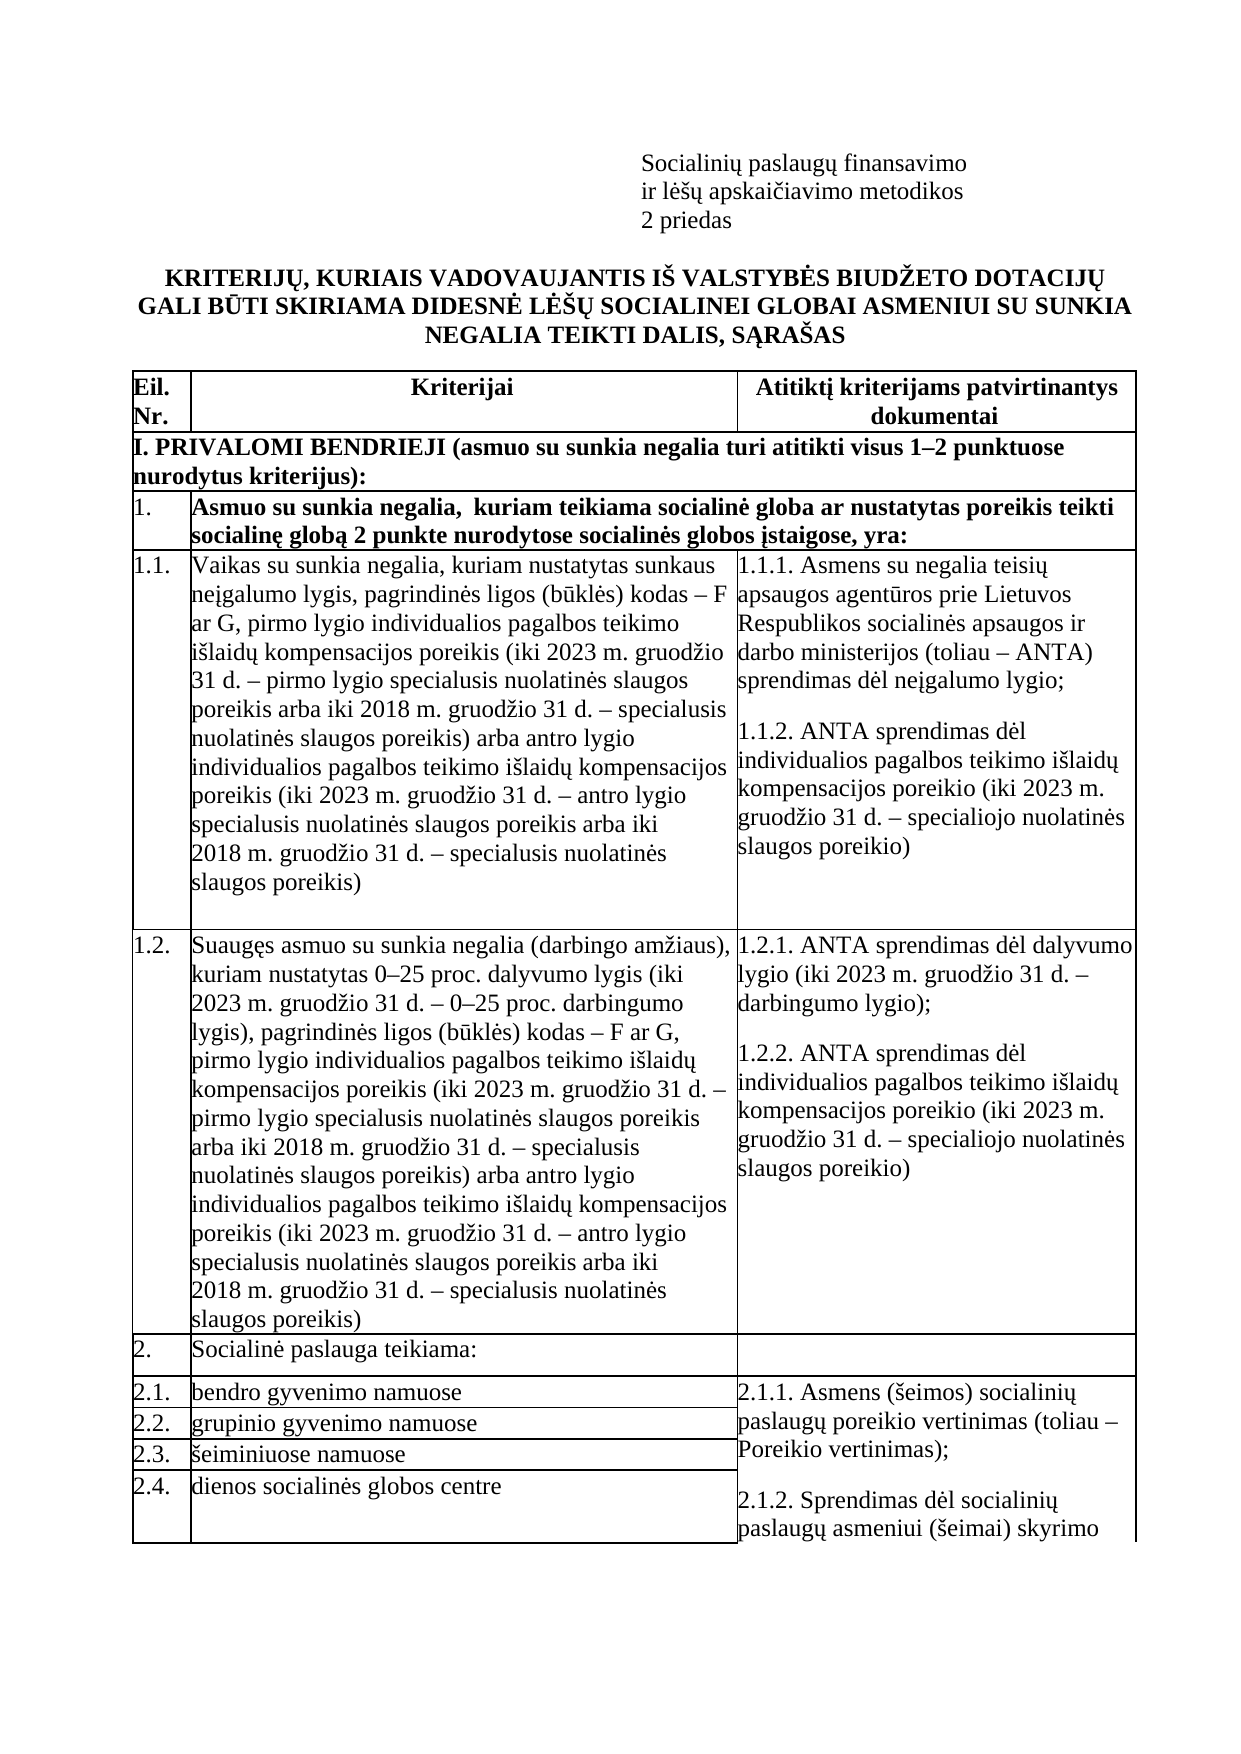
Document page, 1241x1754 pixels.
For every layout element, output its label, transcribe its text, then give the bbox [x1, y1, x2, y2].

table_cell 2.2. [134, 1408, 190, 1438]
table_cell 1.1. [134, 551, 190, 929]
table_header Kriterijai [192, 372, 737, 431]
table_cell Asmuo su sunkia negalia, kuriam teikiama socialinė globa ar nustatytas poreikis teikti socialinę globą 2 punkte nurodytose socialinės globos įstaigose, yra: [192, 492, 1135, 549]
table_cell I. PRIVALOMI BENDRIEJI (asmuo su sunkia negalia turi atitikti visus 1–2 punktuose nurodytus kriterijus): [134, 433, 1135, 490]
text Socialinių paslaugų finansavimo [133, 148, 1137, 176]
table_cell Suaugęs asmuo su sunkia negalia (darbingo amžiaus), kuriam nustatytas 0–25 proc. dalyvumo lygis (iki 2023 m. gruodžio 31 d. – 0–25 proc. darbingumo lygis), pagrindinės ligos (būklės) kodas – F ar G, pirmo lygio individualios pagalbos teikimo išlaidų kompensacijos poreikis (iki 2023 m. gruodžio 31 d. – pirmo lygio specialusis nuolatinės slaugos poreikis arba iki 2018 m. gruodžio 31 d. – specialusis nuolatinės slaugos poreikis) arba antro lygio individualios pagalbos teikimo išlaidų kompensacijos poreikis (iki 2023 m. gruodžio 31 d. – antro lygio specialusis nuolatinės slaugos poreikis arba iki 2018 m. gruodžio 31 d. – specialusis nuolatinės slaugos poreikis) [192, 930, 737, 1333]
table_cell grupinio gyvenimo namuose [192, 1408, 737, 1438]
table_cell bendro gyvenimo namuose [192, 1377, 737, 1407]
table_cell 1. [134, 492, 190, 549]
table_cell 1.2.1. ANTA sprendimas dėl dalyvumo lygio (iki 2023 m. gruodžio 31 d. – darbingumo lygio); 1.2.2. ANTA sprendimas dėl individualios pagalbos teikimo išlaidų kompensacijos poreikio (iki 2023 m. gruodžio 31 d. – specialiojo nuolatinės slaugos poreikio) [738, 930, 1135, 1333]
table_cell 2.4. [134, 1471, 190, 1542]
text ir lėšų apskaičiavimo metodikos [133, 176, 1137, 205]
table_cell [738, 1335, 1135, 1375]
table_cell dienos socialinės globos centre [192, 1471, 737, 1542]
table_cell šeiminiuose namuose [192, 1440, 737, 1469]
text 2 priedas [133, 205, 1137, 234]
table_cell 2.1.1. Asmens (šeimos) socialinių paslaugų poreikio vertinimas (toliau – Poreikio vertinimas); 2.1.2. Sprendimas dėl socialinių paslaugų asmeniui (šeimai) skyrimo [738, 1377, 1135, 1542]
table_cell Vaikas su sunkia negalia, kuriam nustatytas sunkaus neįgalumo lygis, pagrindinės ligos (būklės) kodas – F ar G, pirmo lygio individualios pagalbos teikimo išlaidų kompensacijos poreikis (iki 2023 m. gruodžio 31 d. – pirmo lygio specialusis nuolatinės slaugos poreikis arba iki 2018 m. gruodžio 31 d. – specialusis nuolatinės slaugos poreikis) arba antro lygio individualios pagalbos teikimo išlaidų kompensacijos poreikis (iki 2023 m. gruodžio 31 d. – antro lygio specialusis nuolatinės slaugos poreikis arba iki 2018 m. gruodžio 31 d. – specialusis nuolatinės slaugos poreikis) [192, 551, 737, 929]
table_cell 1.1.1. Asmens su negalia teisių apsaugos agentūros prie Lietuvos Respublikos socialinės apsaugos ir darbo ministerijos (toliau – ANTA) sprendimas dėl neįgalumo lygio; 1.1.2. ANTA sprendimas dėl individualios pagalbos teikimo išlaidų kompensacijos poreikio (iki 2023 m. gruodžio 31 d. – specialiojo nuolatinės slaugos poreikio) [738, 551, 1135, 929]
table_cell 2.1. [134, 1377, 190, 1407]
table_header Atitiktį kriterijams patvirtinantys dokumentai [738, 372, 1135, 431]
table_cell 1.2. [133, 930, 190, 1333]
table_cell Socialinė paslauga teikiama: [192, 1335, 737, 1375]
table_header Eil. Nr. [134, 372, 190, 431]
text KRITERIJŲ, KURIAIS VADOVAUJANTIS IŠ VALSTYBĖS BIUDŽETO DOTACIJŲ GALI BŪTI SKIRIAMA DIDESNĖ LĖŠŲ SOCIALINEI GLOBAI ASMENIUI SU SUNKIA NEGALIA TEIKTI DALIS, SĄRAŠAS [133, 263, 1137, 349]
table_cell 2.3. [134, 1440, 190, 1469]
table_cell 2. [134, 1335, 190, 1375]
